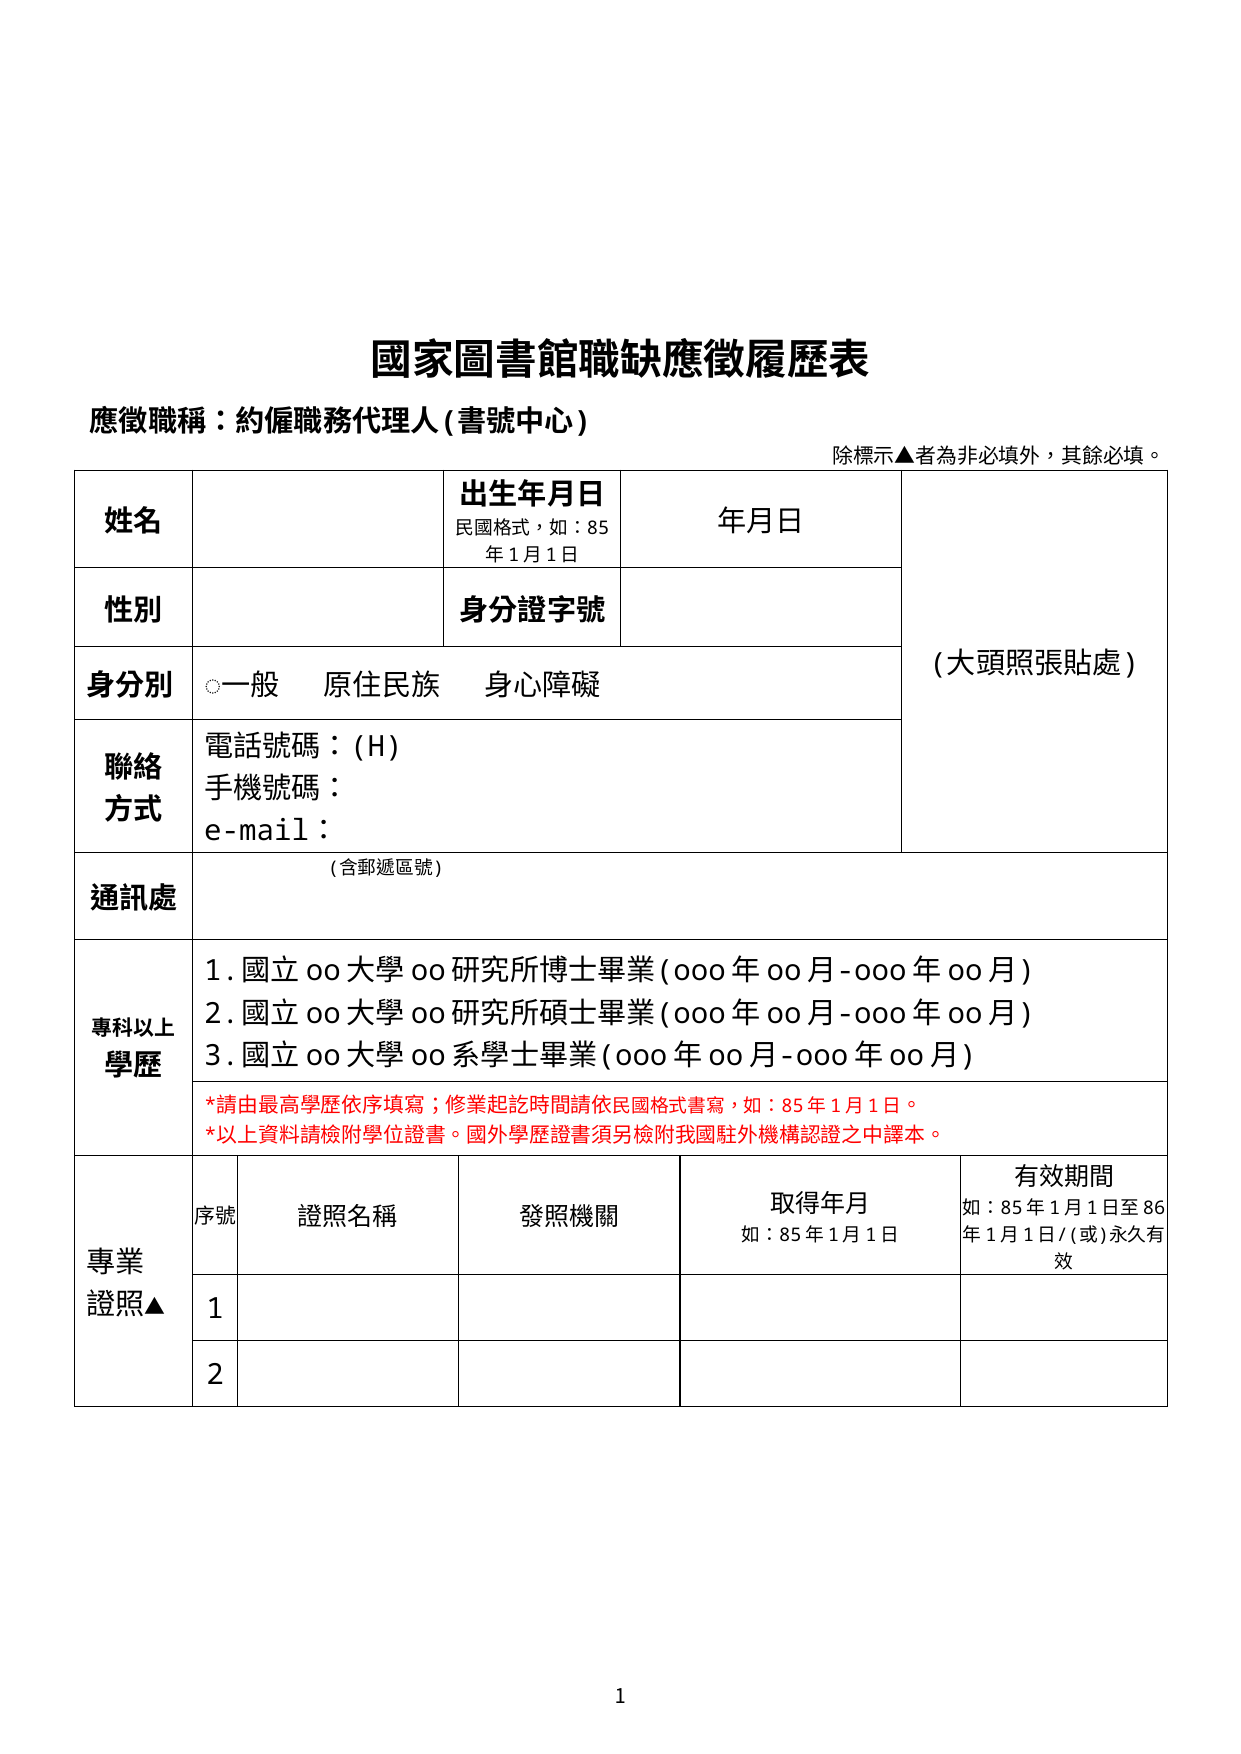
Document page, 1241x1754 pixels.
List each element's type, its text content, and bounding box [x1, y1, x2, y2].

table_cell [621, 568, 901, 646]
text 應徵職稱：約僱職務代理人(書號中心) [89, 377, 1165, 439]
table_cell 聯絡 方式 [75, 720, 192, 852]
table_header (大頭照張貼處) [902, 471, 1167, 852]
table_cell 取得年月 如：85年1月1日 [681, 1156, 960, 1274]
table_cell 2 [193, 1341, 237, 1406]
table_cell *請由最高學歷依序填寫；修業起訖時間請依民國格式書寫，如：85年1月1日。 *以上資料請檢附學位證書。國外學歷證書須另檢附我國駐外機構認證之中譯本。 [193, 1082, 1167, 1155]
table_cell 通訊處 [75, 853, 192, 939]
table_cell (含郵遞區號) [193, 853, 1167, 939]
table_cell [238, 1341, 458, 1406]
table_cell [193, 568, 443, 646]
table_header [193, 471, 443, 567]
table_cell 發照機關 [459, 1156, 679, 1274]
table_cell 身分別 [75, 647, 192, 719]
table_cell 性別 [75, 568, 192, 646]
table_cell 證照名稱 [238, 1156, 458, 1274]
table_cell 有效期間 如：85年1月1日至86年1月1日/(或)永久有效 [961, 1156, 1167, 1274]
table_cell 電話號碼：(H) 手機號碼： e-mail： [193, 720, 901, 852]
text 除標示▲者為非必填外，其餘必填。 [90, 439, 1165, 469]
table_cell 1 [193, 1275, 237, 1340]
table_cell 專科以上 學歷 [75, 940, 192, 1155]
table_header 姓名 [75, 471, 192, 567]
table_cell [681, 1275, 960, 1340]
table_cell [961, 1275, 1167, 1340]
table_cell 󠇯一般 󠇯󠇯原住民族 󠇯󠇯身心障礙 [193, 647, 901, 719]
table_header 年月日 [621, 471, 901, 567]
table_cell [238, 1275, 458, 1340]
table_header 出生年月日 民國格式，如：85年1月1日 [444, 471, 620, 567]
table_cell 序號 [193, 1156, 237, 1274]
table_cell [459, 1341, 679, 1406]
table_cell [961, 1341, 1167, 1406]
table_cell [459, 1275, 679, 1340]
text 國家圖書館職缺應徵履歷表 [75, 314, 1165, 377]
table_cell 專業 證照▲ [75, 1156, 192, 1406]
table_cell 國立oo大學oo研究所博士畢業(ooo年oo月-ooo年oo月) 國立oo大學oo研究所碩士畢業(ooo年oo月-ooo年oo月) 國立oo大學oo系學士畢業(ooo年oo月-ooo年oo月) [193, 940, 1167, 1081]
table_cell [681, 1341, 960, 1406]
table_cell 身分證字號 [444, 568, 620, 646]
